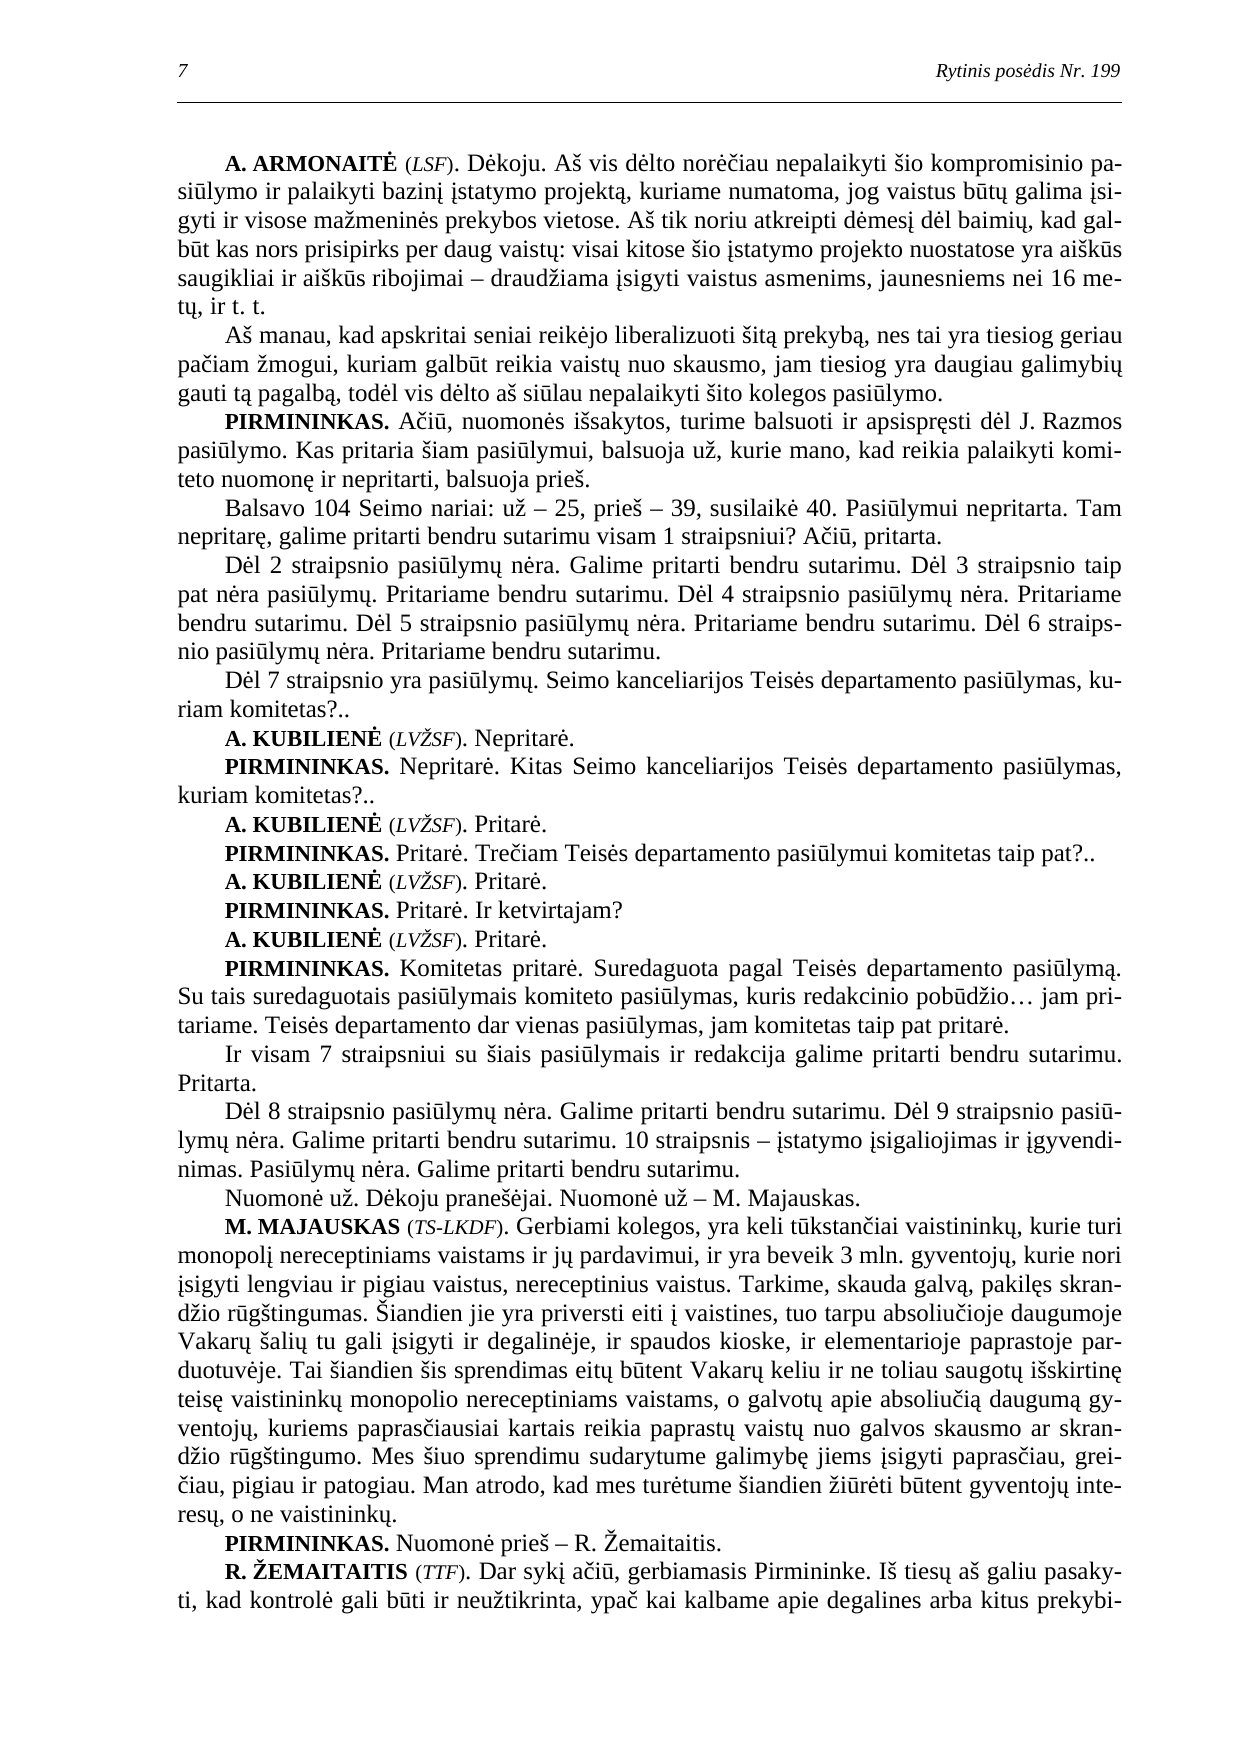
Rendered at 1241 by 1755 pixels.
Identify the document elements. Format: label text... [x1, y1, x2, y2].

text Dėl 8 straips­nio pa­siū­ly­mų nė­ra. Ga­li­me pri­tar­ti ben­dru su­ta­ri­mu. Dėl 9 straips­nio pa­siū­ly­mų nė­ra. Ga­li­me pri­tar­ti ben­dru su­ta­ri­mu. 10 straips­nis – įsta­ty­mo įsi­ga­lio­ji­mas ir įgy­ven­di­ni­mas. Pa­siū­ly­mų nė­ra. Ga­li­me pri­tar­ti ben­dru su­ta­ri­mu. [177, 1096, 1122, 1183]
text R. ŽEMAITAITIS (TTF). Dar sy­kį ačiū, ger­bia­ma­sis Pir­mi­nin­ke. Iš tie­sų aš ga­liu pa­sa­ky­ti, kad kon­tro­lė ga­li bū­ti ir ne­už­tik­rin­ta, ypač kai kal­ba­me apie de­ga­li­nes ar­ba ki­tus pre­ky­bi­ [177, 1556, 1122, 1614]
text A. ARMONAITĖ (LSF). Dė­ko­ju. Aš vis dėl­to no­rė­čiau ne­pa­lai­ky­ti šio kom­pro­mi­si­nio pa­siū­ly­mo ir pa­lai­ky­ti ba­zi­nį įsta­ty­mo pro­jek­tą, ku­ria­me nu­ma­to­ma, jog vais­tus bū­tų ga­li­ma įsi­gy­ti ir vi­so­se maž­me­ni­nės pre­ky­bos vie­to­se. Aš tik no­riu at­kreip­ti dė­me­sį dėl bai­mių, kad gal­būt kas nors pri­si­pirks per daug vais­tų: vi­sai ki­to­se šio įsta­ty­mo pro­jek­to nuo­sta­to­se yra aiš­kūs sau­gik­liai ir aiš­kūs ri­bo­ji­mai – drau­džia­ma įsi­gy­ti vais­tus as­me­nims, jau­nes­niems nei 16 me­tų, ir t. t. [177, 148, 1122, 320]
text Aš ma­nau, kad ap­skri­tai se­niai rei­kė­jo li­be­ra­li­zuo­ti ši­tą pre­ky­bą, nes tai yra tie­siog ge­riau pa­čiam žmo­gui, ku­riam gal­būt rei­kia vais­tų nuo skaus­mo, jam tie­siog yra dau­giau ga­li­my­bių gau­ti tą pa­gal­bą, to­dėl vis dėl­to aš siū­lau ne­pa­lai­ky­ti ši­to ko­le­gos pa­siū­ly­mo. [177, 320, 1122, 406]
text PIRMININKAS. Ko­mi­te­tas pri­ta­rė. Su­re­da­guo­ta pa­gal Tei­sės de­par­ta­men­to pa­siū­ly­mą. Su tais su­re­da­guo­tais pa­siū­ly­mais ko­mi­te­to pa­siū­ly­mas, ku­ris re­dak­ci­nio po­bū­džio… jam pri­ta­ria­me. Tei­sės de­par­ta­men­to dar vie­nas pa­siū­ly­mas, jam ko­mi­te­tas taip pat pri­ta­rė. [177, 953, 1122, 1039]
text M. MAJAUSKAS (TS-LKDF). Ger­bia­mi ko­le­gos, yra ke­li tūks­tan­čiai vais­ti­nin­kų, ku­rie tu­ri mo­no­po­lį ne­re­cep­ti­niams vais­tams ir jų par­da­vi­mui, ir yra be­veik 3 mln. gy­ven­to­jų, ku­rie no­ri įsi­gy­ti leng­viau ir pi­giau vais­tus, ne­re­cep­ti­nius vais­tus. Tar­ki­me, skau­da gal­vą, pa­ki­lęs skran­džio rūgš­tin­gu­mas. Šian­dien jie yra pri­vers­ti ei­ti į vais­ti­nes, tuo tar­pu ab­so­liu­čio­je dau­gu­mo­je Va­ka­rų ša­lių tu ga­li įsi­gy­ti ir de­ga­li­nė­je, ir spau­dos kios­ke, ir ele­men­ta­rio­je pa­pras­to­je par­duo­tu­vė­je. Tai šian­dien šis spren­di­mas ei­tų bū­tent Va­ka­rų ke­liu ir ne to­liau sau­go­tų iš­skir­ti­nę tei­sę vais­ti­nin­kų mo­no­po­lio ne­re­cep­ti­niams vais­tams, o gal­vo­tų apie ab­so­liu­čią dau­gu­mą gy­ven­to­jų, ku­riems pa­pras­čiau­siai kar­tais rei­kia pa­pras­tų vais­tų nuo gal­vos skaus­mo ar skran­džio rūgš­tin­gu­mo. Mes šiuo spren­di­mu su­da­ry­tu­me ga­li­my­bę jiems įsi­gy­ti pa­pras­čiau, grei­čiau, pi­giau ir pa­to­giau. Man at­ro­do, kad mes tu­rė­tu­me šian­dien žiū­rė­ti bū­tent gy­ven­to­jų in­te­re­sų, o ne vais­ti­nin­kų. [177, 1211, 1122, 1528]
text A. KUBILIENĖ (LVŽSF). Ne­pri­ta­rė. [177, 723, 1122, 751]
text Dėl 2 straips­nio pa­siū­ly­mų nė­ra. Ga­li­me pri­tar­ti ben­dru su­ta­ri­mu. Dėl 3 straips­nio taip pat nė­ra pa­siū­ly­mų. Pri­ta­ria­me ben­dru su­ta­ri­mu. Dėl 4 straips­nio pa­siū­ly­mų nė­ra. Pri­ta­ria­me ben­dru su­ta­ri­mu. Dėl 5 straips­nio pa­siū­ly­mų nė­ra. Pri­ta­ria­me ben­dru su­ta­ri­mu. Dėl 6 straips­nio pa­siū­ly­mų nė­ra. Pri­ta­ria­me ben­dru su­ta­ri­mu. [177, 550, 1122, 665]
text Bal­sa­vo 104 Sei­mo na­riai: už – 25, prieš – 39, su­si­lai­kė 40. Pa­siū­ly­mui ne­pri­tar­ta. Tam ne­pri­ta­rę, ga­li­me pri­tar­ti ben­dru su­ta­ri­mu vi­sam 1 straips­niui? Ačiū, pri­tar­ta. [177, 493, 1122, 550]
text PIRMININKAS. Pri­ta­rė. Tre­čiam Tei­sės de­par­ta­men­to pa­siū­ly­mui ko­mi­te­tas taip pat?.. [177, 838, 1122, 866]
text PIRMININKAS. Ačiū, nuo­mo­nės iš­sa­ky­tos, tu­ri­me bal­suo­ti ir ap­si­spręs­ti dėl J. Raz­mos pa­siū­ly­mo. Kas pri­ta­ria šiam pa­siū­ly­mui, bal­suo­ja už, ku­rie ma­no, kad rei­kia pa­lai­ky­ti ko­mi­te­to nuo­mo­nę ir ne­pri­tar­ti, bal­suo­ja prieš. [177, 406, 1122, 493]
text A. KUBILIENĖ (LVŽSF). Pri­ta­rė. [177, 924, 1122, 953]
text PIRMININKAS. Ne­pri­ta­rė. Ki­tas Sei­mo kan­ce­lia­ri­jos Tei­sės de­par­ta­men­to pa­siū­ly­mas, ku­riam ko­mi­te­tas?.. [177, 751, 1122, 809]
text PIRMININKAS. Nuo­mo­nė prieš – R. Že­mai­tai­tis. [177, 1528, 1122, 1556]
text A. KUBILIENĖ (LVŽSF). Pri­ta­rė. [177, 809, 1122, 838]
text Nuo­mo­nė už. Dė­ko­ju pra­ne­šė­jai. Nuo­mo­nė už – M. Ma­jaus­kas. [177, 1183, 1122, 1211]
text Ir vi­sam 7 straips­niui su šiais pa­siū­ly­mais ir re­dak­ci­ja ga­li­me pri­tar­ti ben­dru su­ta­ri­mu. Pri­tar­ta. [177, 1039, 1122, 1096]
text Dėl 7 straips­nio yra pa­siū­ly­mų. Sei­mo kan­ce­lia­ri­jos Tei­sės de­par­ta­men­to pa­siū­ly­mas, ku­riam ko­mi­te­tas?.. [177, 665, 1122, 723]
text A. KUBILIENĖ (LVŽSF). Pri­ta­rė. [177, 866, 1122, 895]
text PIRMININKAS. Pri­ta­rė. Ir ket­vir­ta­jam? [177, 895, 1122, 924]
